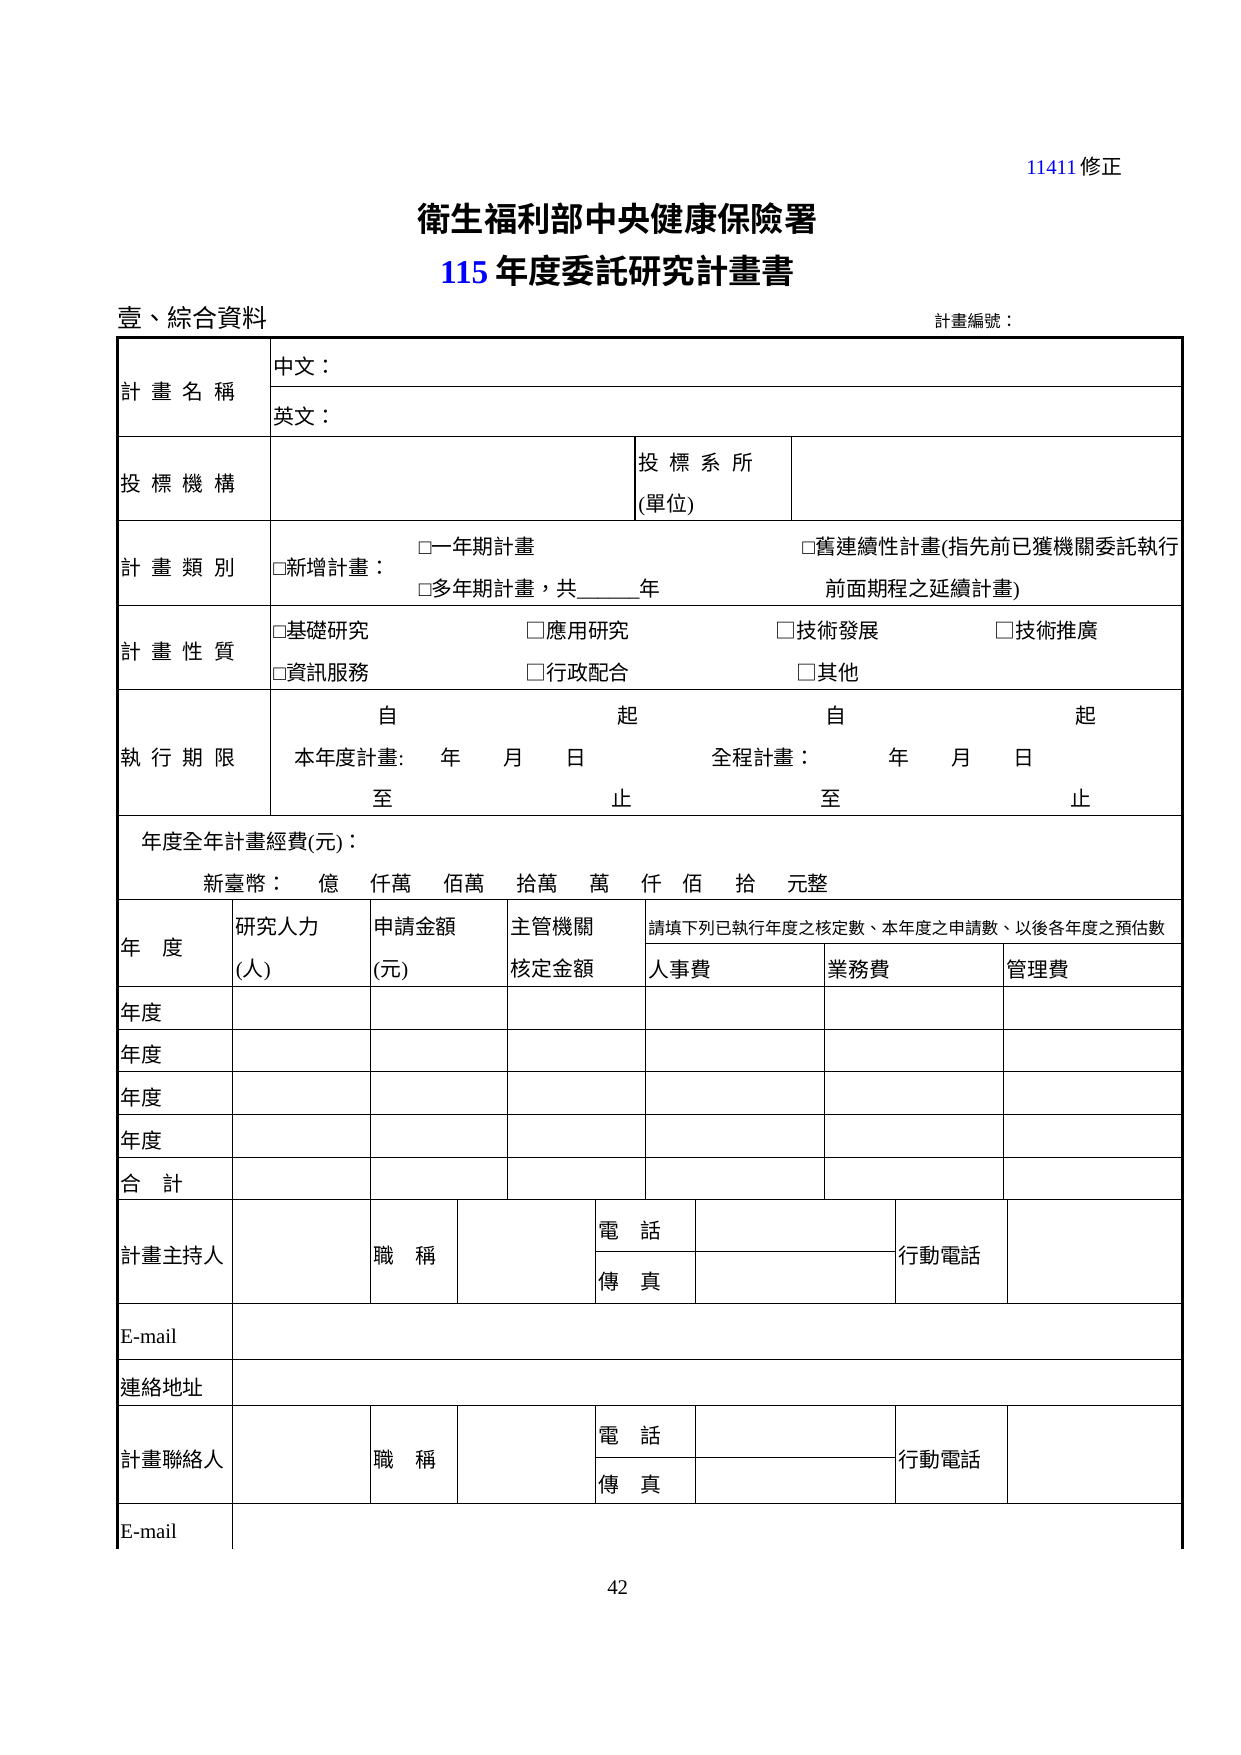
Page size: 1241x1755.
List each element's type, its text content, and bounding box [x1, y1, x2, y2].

table_cell □一年期計畫 □多年期計畫，共______年 [416, 521, 799, 604]
table_cell [646, 1158, 824, 1199]
table_cell 年度全年計畫經費(元)： 新臺幣： 億 仟萬 佰萬 拾萬 萬 仟 佰 拾 元整 [119, 816, 1181, 899]
table_cell [508, 1158, 645, 1199]
table_header 中文： [271, 339, 1181, 386]
table_cell [646, 1072, 824, 1114]
table_cell [458, 1200, 595, 1302]
table_cell 傳 真 [596, 1458, 695, 1503]
text 115年度委託研究計畫書 [117, 242, 1117, 294]
table_cell 業務費 [825, 944, 1003, 986]
table_cell [646, 1115, 824, 1157]
table_cell [233, 1030, 370, 1071]
table_cell [696, 1200, 895, 1251]
table_cell 職 稱 [371, 1406, 457, 1503]
table_cell 行動電話 [896, 1200, 1007, 1302]
table_cell [696, 1458, 895, 1503]
table_cell 計 畫 類 別 [119, 521, 270, 604]
table_cell □基礎研究 □應用研究 □技術發展 □技術推廣 □資訊服務 □行政配合 □其他 [271, 606, 1181, 689]
table_cell [233, 1200, 370, 1302]
table_cell 研究人力 (人) [233, 900, 370, 986]
table_cell [1004, 1072, 1181, 1114]
table_cell [371, 1072, 507, 1114]
table_cell [696, 1252, 895, 1302]
table_cell □新增計畫： [271, 521, 416, 604]
text 衛生福利部中央健康保險署 [117, 190, 1117, 242]
table_cell E-mail [119, 1304, 232, 1359]
table_cell [508, 1072, 645, 1114]
table_cell 管理費 [1004, 944, 1181, 986]
table_cell 主管機關 核定金額 [508, 900, 645, 986]
table_cell [1008, 1200, 1181, 1302]
table_cell [825, 1115, 1003, 1157]
table_cell [825, 1030, 1003, 1071]
table_cell 年度 [119, 1030, 232, 1071]
table_cell [233, 1304, 1181, 1359]
text 壹、綜合資料 計畫編號： [117, 294, 1117, 336]
table_cell [233, 1115, 370, 1157]
table_cell [696, 1406, 895, 1457]
table_cell [646, 987, 824, 1028]
table_cell [371, 987, 507, 1028]
table_cell 請填下列已執行年度之核定數、本年度之申請數、以後各年度之預估數 [646, 900, 1181, 943]
table_cell [1004, 1158, 1181, 1199]
table_cell 年度 [119, 987, 232, 1028]
table_cell [233, 1504, 1181, 1549]
table_cell [508, 1115, 645, 1157]
table_cell 傳 真 [596, 1252, 695, 1302]
table_cell [371, 1030, 507, 1071]
table_cell □舊連續性計畫(指先前已獲機關委託執行前面期程之延續計畫) [799, 521, 1181, 604]
table_cell [792, 437, 1181, 520]
table_cell 電 話 [596, 1200, 695, 1251]
table_cell [646, 1030, 824, 1071]
table_cell 執 行 期 限 [119, 690, 270, 815]
table_cell 連絡地址 [119, 1360, 232, 1405]
table_cell 年度 [119, 1115, 232, 1157]
table_cell 投 標 機 構 [119, 437, 270, 520]
table_cell 合 計 [119, 1158, 232, 1199]
table_cell [371, 1115, 507, 1157]
table_cell [233, 1360, 1181, 1405]
table_cell E-mail [119, 1504, 232, 1549]
table_cell [1004, 1030, 1181, 1071]
table_cell [825, 1158, 1003, 1199]
table_cell 申請金額 (元) [371, 900, 507, 986]
table_cell [233, 987, 370, 1028]
table_header 計 畫 名 稱 [119, 339, 270, 436]
table_cell [508, 1030, 645, 1071]
table_cell 年 度 [119, 900, 232, 986]
table_cell 英文： [271, 387, 1181, 436]
table_cell [271, 437, 634, 520]
table_cell 行動電話 [896, 1406, 1007, 1503]
table_cell [1004, 1115, 1181, 1157]
table_cell 職 稱 [371, 1200, 457, 1302]
table_cell 年度 [119, 1072, 232, 1114]
table_cell [458, 1406, 595, 1503]
table_cell [233, 1158, 370, 1199]
table_cell 電 話 [596, 1406, 695, 1457]
table_cell 投 標 系 所 (單位) [636, 437, 791, 520]
table_cell 計 畫 性 質 [119, 606, 270, 689]
table_cell [371, 1158, 507, 1199]
table_cell [508, 987, 645, 1028]
table_cell 計畫聯絡人 [119, 1406, 232, 1503]
table_cell [1008, 1406, 1181, 1503]
table_cell [1004, 987, 1181, 1028]
table_cell 自 起 自 起 本年度計畫: 年 月 日 全程計畫： 年 月 日 至 止 至 止 [271, 690, 1181, 815]
table_cell [233, 1072, 370, 1114]
table_cell [233, 1406, 370, 1503]
table_cell 人事費 [646, 944, 824, 986]
table_cell 計畫主持人 [119, 1200, 232, 1302]
table_cell [825, 987, 1003, 1028]
table_cell [825, 1072, 1003, 1114]
